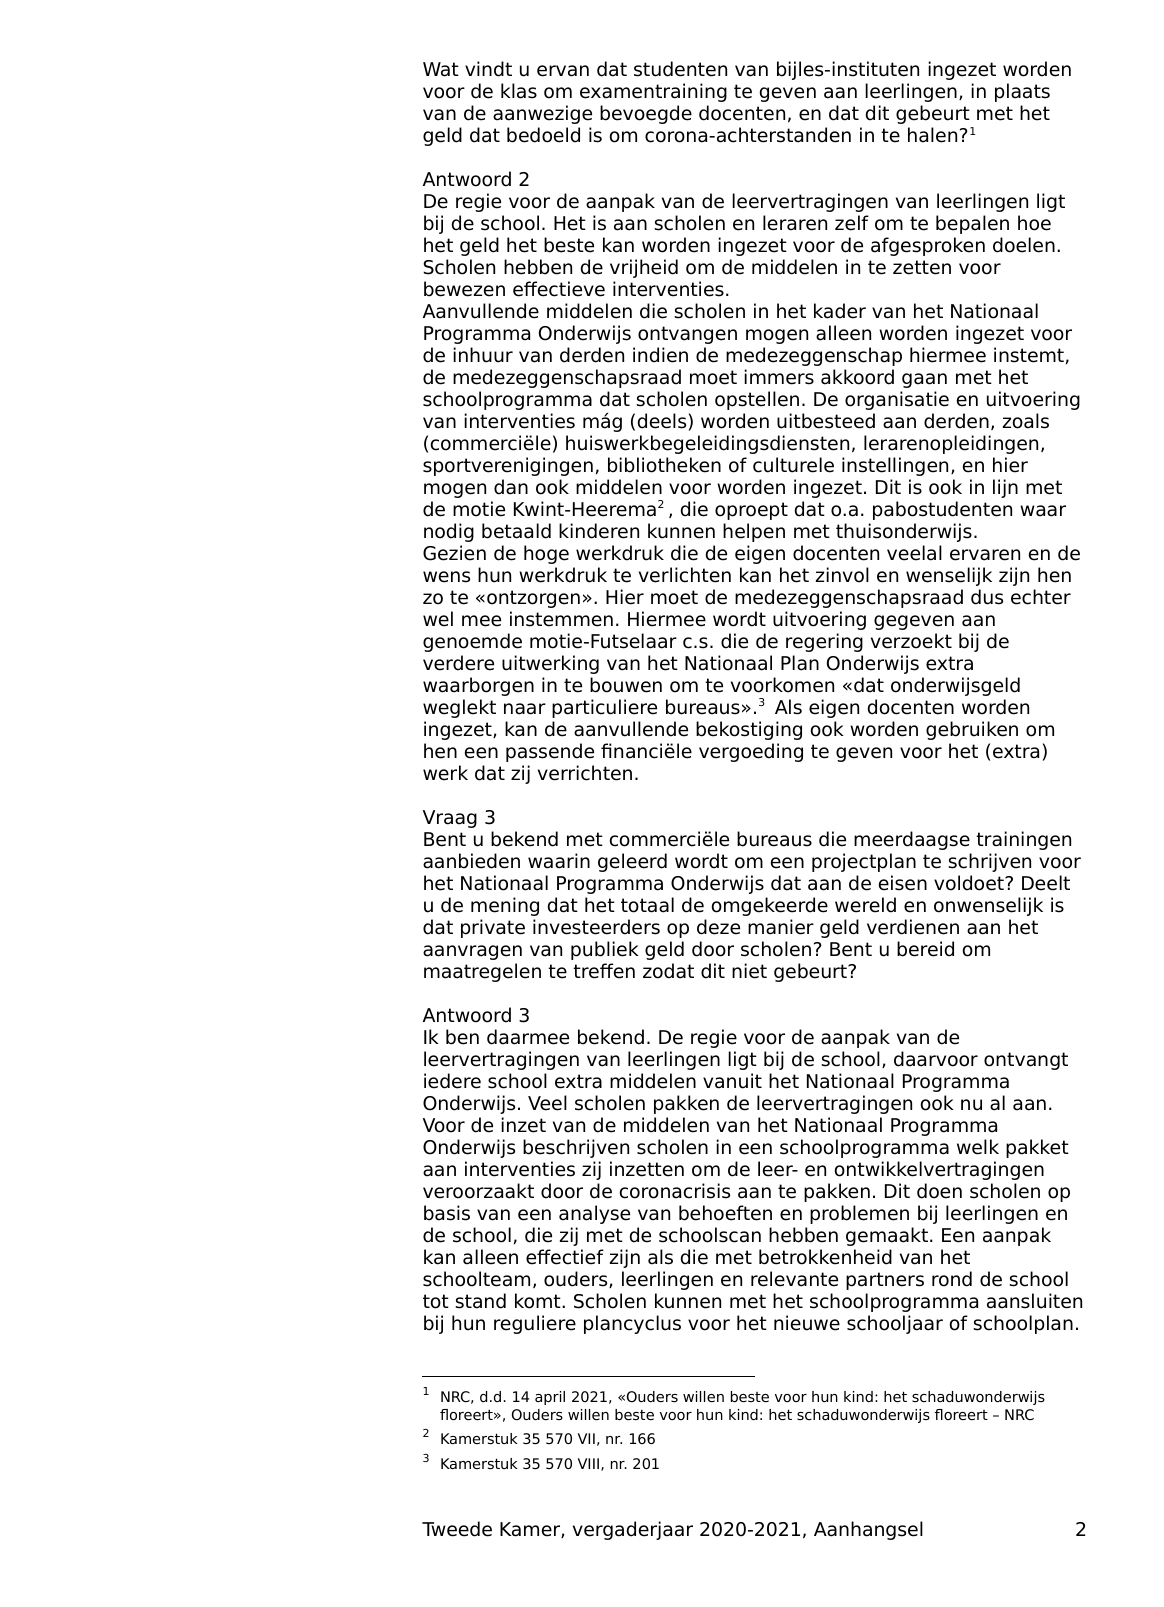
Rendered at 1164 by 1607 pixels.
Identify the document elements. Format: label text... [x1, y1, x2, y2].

text Gezien de hoge werkdruk die de eigen docenten veelal ervaren en de wens hun werkdruk te verlichten kan het zinvol en wenselijk zijn hen zo te «ontzorgen». Hier moet de medezeggenschapsraad dus echter wel mee instemmen. Hiermee wordt uitvoering gegeven aan genoemde motie-Futselaar c.s. die de regering verzoekt bij de verdere uitwerking van het Nationaal Plan Onderwijs extra waarborgen in te bouwen om te voorkomen «dat onderwijsgeld weglekt naar particuliere bureaus». Als eigen docenten worden ingezet, kan de aanvullende bekostiging ook worden gebruiken om hen een passende financiële vergoeding te geven voor het (extra) werk dat zij verrichten. [422, 543, 1087, 784]
text Bent u bekend met commerciële bureaus die meerdaagse trainingen aanbieden waarin geleerd wordt om een projectplan te schrijven voor het Nationaal Programma Onderwijs dat aan de eisen voldoet? Deelt u de mening dat het totaal de omgekeerde wereld en onwenselijk is dat private investeerders op deze manier geld verdienen aan het aanvragen van publiek geld door scholen? Bent u bereid om maatregelen te treffen zodat dit niet gebeurt? [422, 829, 1087, 983]
text Ik ben daarmee bekend. De regie voor de aanpak van de leervertragingen van leerlingen ligt bij de school, daarvoor ontvangt iedere school extra middelen vanuit het Nationaal Programma Onderwijs. Veel scholen pakken de leervertragingen ook nu al aan. Voor de inzet van de middelen van het Nationaal Programma Onderwijs beschrijven scholen in een schoolprogramma welk pakket aan interventies zij inzetten om de leer- en ontwikkelvertragingen veroorzaakt door de coronacrisis aan te pakken. Dit doen scholen op basis van een analyse van behoeften en problemen bij leerlingen en de school, die zij met de schoolscan hebben gemaakt. Een aanpak kan alleen effectief zijn als die met betrokkenheid van het schoolteam, ouders, leerlingen en relevante partners rond de school tot stand komt. Scholen kunnen met het schoolprogramma aansluiten bij hun reguliere plancyclus voor het nieuwe schooljaar of schoolplan. [422, 1027, 1087, 1334]
text Aanvullende middelen die scholen in het kader van het Nationaal Programma Onderwijs ontvangen mogen alleen worden ingezet voor de inhuur van derden indien de medezeggenschap hiermee instemt, de medezeggenschapsraad moet immers akkoord gaan met het schoolprogramma dat scholen opstellen. De organisatie en uitvoering van interventies mág (deels) worden uitbesteed aan derden, zoals (commerciële) huiswerkbegeleidingsdiensten, lerarenopleidingen, sportverenigingen, bibliotheken of culturele instellingen, en hier mogen dan ook middelen voor worden ingezet. Dit is ook in lijn met de motie Kwint-Heerema, die oproept dat o.a. pabostudenten waar nodig betaald kinderen kunnen helpen met thuisonderwijs. [422, 301, 1087, 543]
text Vraag 3 [422, 807, 1087, 829]
text De regie voor de aanpak van de leervertragingen van leerlingen ligt bij de school. Het is aan scholen en leraren zelf om te bepalen hoe het geld het beste kan worden ingezet voor de afgesproken doelen. Scholen hebben de vrijheid om de middelen in te zetten voor bewezen effectieve interventies. [422, 191, 1087, 301]
text Wat vindt u ervan dat studenten van bijles-instituten ingezet worden voor de klas om examentraining te geven aan leerlingen, in plaats van de aanwezige bevoegde docenten, en dat dit gebeurt met het geld dat bedoeld is om corona-achterstanden in te halen? [422, 59, 1087, 147]
text NRC, d.d. 14 april 2021, «Ouders willen beste voor hun kind: het schaduwonderwijs floreert», Ouders willen beste voor hun kind: het schaduwonderwijs floreert – NRC [422, 1385, 1087, 1424]
text Antwoord 2 [422, 169, 1087, 191]
text Antwoord 3 [422, 1005, 1087, 1027]
text Kamerstuk 35 570 VII, nr. 166 [422, 1427, 1087, 1449]
text Kamerstuk 35 570 VIII, nr. 201 [422, 1452, 1087, 1474]
